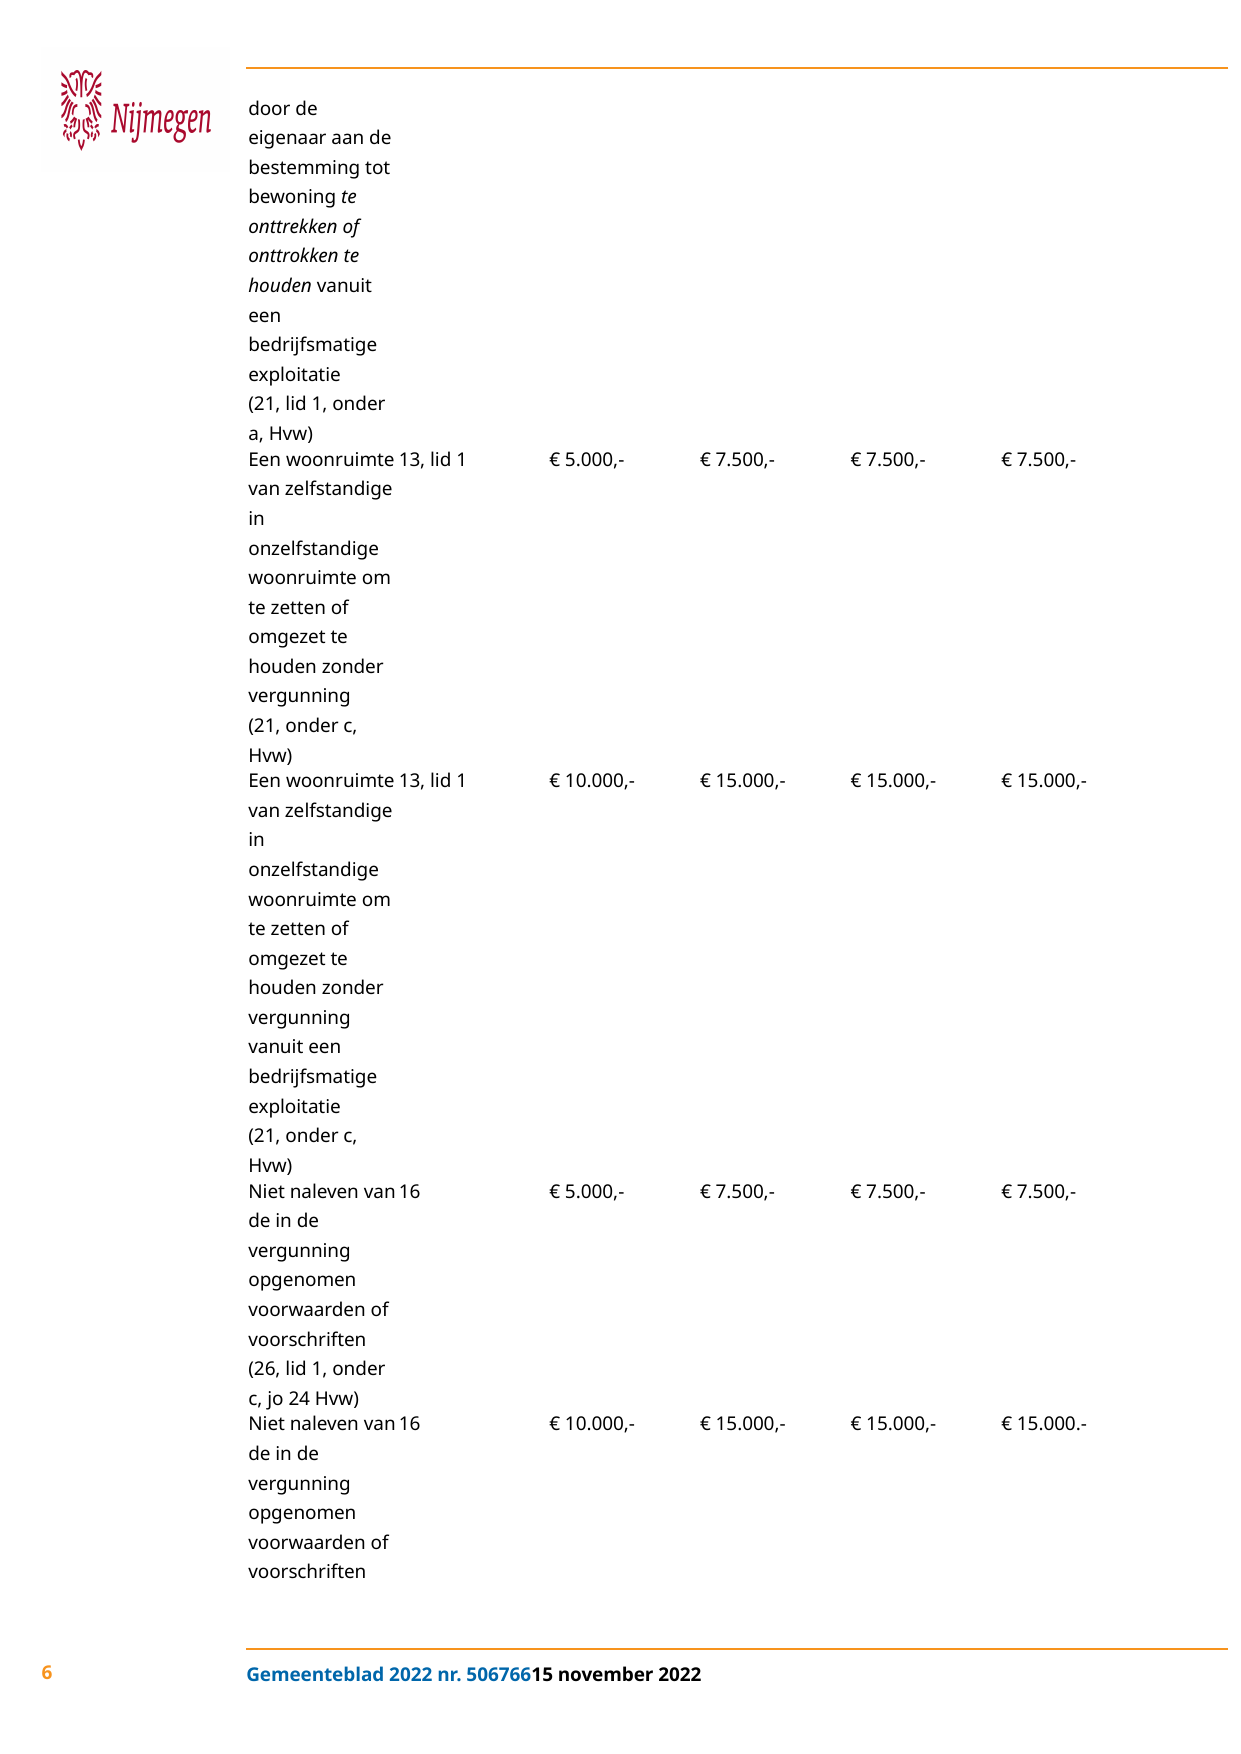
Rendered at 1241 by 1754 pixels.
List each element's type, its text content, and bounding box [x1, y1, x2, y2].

table_cell € 10.000,- [549, 768, 700, 1178]
table_cell [1001, 95, 1152, 446]
table_cell Een woonruimte anders dan ten behoeve van de bewoning of het gebruik als kantoor of praktijkruimte door de eigenaar aan de bestemming tot bewoning te onttrekken of onttrokken te houden vanuit een bedrijfsmatige exploitatie (21, lid 1, onder a, Hvw) [248, 95, 398, 446]
table_cell [850, 95, 1001, 446]
table_cell Niet naleven van de in de vergunning opgenomen voorwaarden of voorschriften (26, lid 1, onder c, jo 24 Hvw) [248, 1178, 398, 1411]
table_cell € 15.000,- [700, 768, 850, 1178]
table_cell € 7.500,- [850, 1178, 1001, 1411]
table_cell [549, 95, 700, 446]
table_cell € 7.500,- [850, 446, 1001, 767]
table_cell [399, 95, 549, 446]
table_cell € 15.000,- [850, 1411, 1001, 1584]
table_cell € 10.000,- [549, 1411, 700, 1584]
table_cell € 15.000,- [700, 1411, 850, 1584]
table_cell € 7.500,- [1001, 446, 1152, 767]
table_cell € 7.500,- [700, 446, 850, 767]
table_cell € 5.000,- [549, 446, 700, 767]
table_cell [700, 95, 850, 446]
table_cell 16 [399, 1411, 549, 1584]
table_cell € 15.000,- [1001, 768, 1152, 1178]
table_cell € 15.000.- [1001, 1411, 1152, 1584]
table_cell € 15.000,- [850, 768, 1001, 1178]
picture [41, 47, 231, 172]
table_cell 16 [399, 1178, 549, 1411]
table_cell € 7.500,- [700, 1178, 850, 1411]
table_cell Niet naleven van de in de vergunning opgenomen voorwaarden of voorschriften [248, 1411, 398, 1584]
table_cell 13, lid 1 [399, 768, 549, 1178]
table_cell 13, lid 1 [399, 446, 549, 767]
table_cell Een woonruimte van zelfstandige in onzelfstandige woonruimte om te zetten of omgezet te houden zonder vergunning vanuit een bedrijfsmatige exploitatie (21, onder c, Hvw) [248, 768, 398, 1178]
table_cell € 7.500,- [1001, 1178, 1152, 1411]
table_cell Een woonruimte van zelfstandige in onzelfstandige woonruimte om te zetten of omgezet te houden zonder vergunning (21, onder c, Hvw) [248, 446, 398, 767]
table_cell € 5.000,- [549, 1178, 700, 1411]
